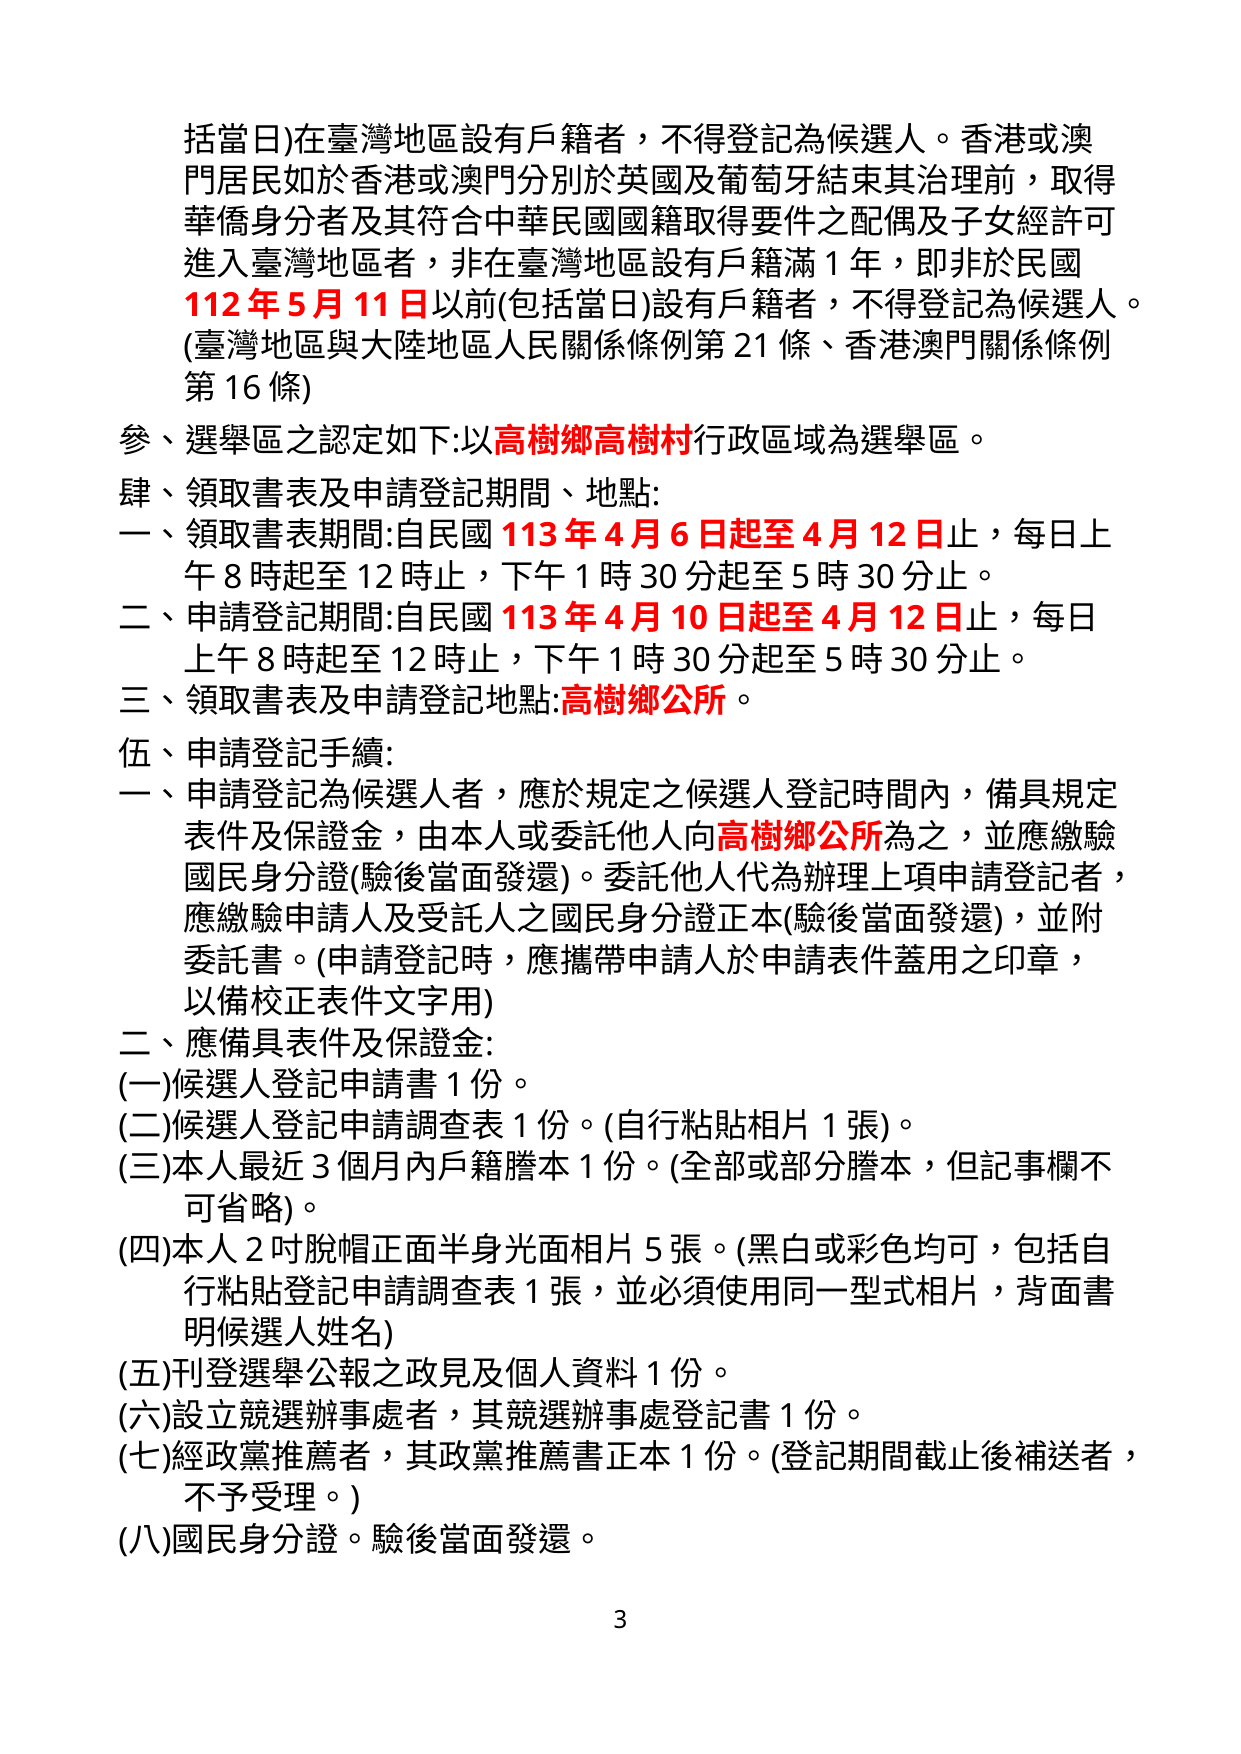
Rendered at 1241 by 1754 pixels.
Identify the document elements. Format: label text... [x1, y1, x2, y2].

text (八)國民身分證。驗後當面發還。 [118, 1518, 1122, 1559]
text 肆、領取書表及申請登記期間、地點: [118, 472, 1122, 514]
text 伍、申請登記手續: [118, 732, 1122, 774]
text (一)候選人登記申請書1份。 [118, 1063, 1122, 1104]
text (四)本人2吋脫帽正面半身光面相片5張。(黑白或彩色均可，包括自行粘貼登記申請調查表1張，並必須使用同一型式相片，背面書明候選人姓名) [118, 1229, 1122, 1353]
text (七)經政黨推薦者，其政黨推薦書正本1份。(登記期間截止後補送者，不予受理。) [118, 1435, 1122, 1518]
text (二)候選人登記申請調查表1份。(自行粘貼相片1張)。 [118, 1104, 1122, 1146]
text (三)本人最近3個月內戶籍謄本1份。(全部或部分謄本，但記事欄不可省略)。 [118, 1146, 1122, 1229]
text (五)刊登選舉公報之政見及個人資料1份。 [118, 1353, 1122, 1394]
text 三、領取書表及申請登記地點:高樹鄉公所。 [118, 679, 1122, 721]
text 一、申請登記為候選人者，應於規定之候選人登記時間內，備具規定表件及保證金，由本人或委託他人向高樹鄉公所為之，並應繳驗國民身分證(驗後當面發還)。委託他人代為辦理上項申請登記者，應繳驗申請人及受託人之國民身分證正本(驗後當面發還)，並附委託書。(申請登記時，應攜帶申請人於申請表件蓋用之印章，以備校正表件文字用) [118, 774, 1122, 1022]
text (六)設立競選辦事處者，其競選辦事處登記書1份。 [118, 1394, 1122, 1435]
text 參、選舉區之認定如下:以高樹鄉高樹村行政區域為選舉區。 [118, 419, 1122, 461]
text 二、應備具表件及保證金: [118, 1022, 1122, 1063]
text 二、申請登記期間:自民國113年4月10日起至4月12日止，每日上午8時起至12時止，下午1時30分起至5時30分止。 [118, 597, 1122, 679]
text 一、領取書表期間:自民國113年4月6日起至4月12日止，每日上午8時起至12時止，下午1時30分起至5時30分止。 [118, 514, 1122, 597]
text 3.大陸地區人民、香港及澳門居民經許可進入臺灣地區者，非在臺灣地區設有戶籍滿10年，即非於民國103年5月11日以前(包括當日)在臺灣地區設有戶籍者，不得登記為候選人。香港或澳門居民如於香港或澳門分別於英國及葡萄牙結束其治理前，取得華僑身分者及其符合中華民國國籍取得要件之配偶及子女經許可進入臺灣地區者，非在臺灣地區設有戶籍滿1年，即非於民國112年5月11日以前(包括當日)設有戶籍者，不得登記為候選人。(臺灣地區與大陸地區人民關係條例第21條、香港澳門關係條例第16條) [148, 118, 1122, 408]
